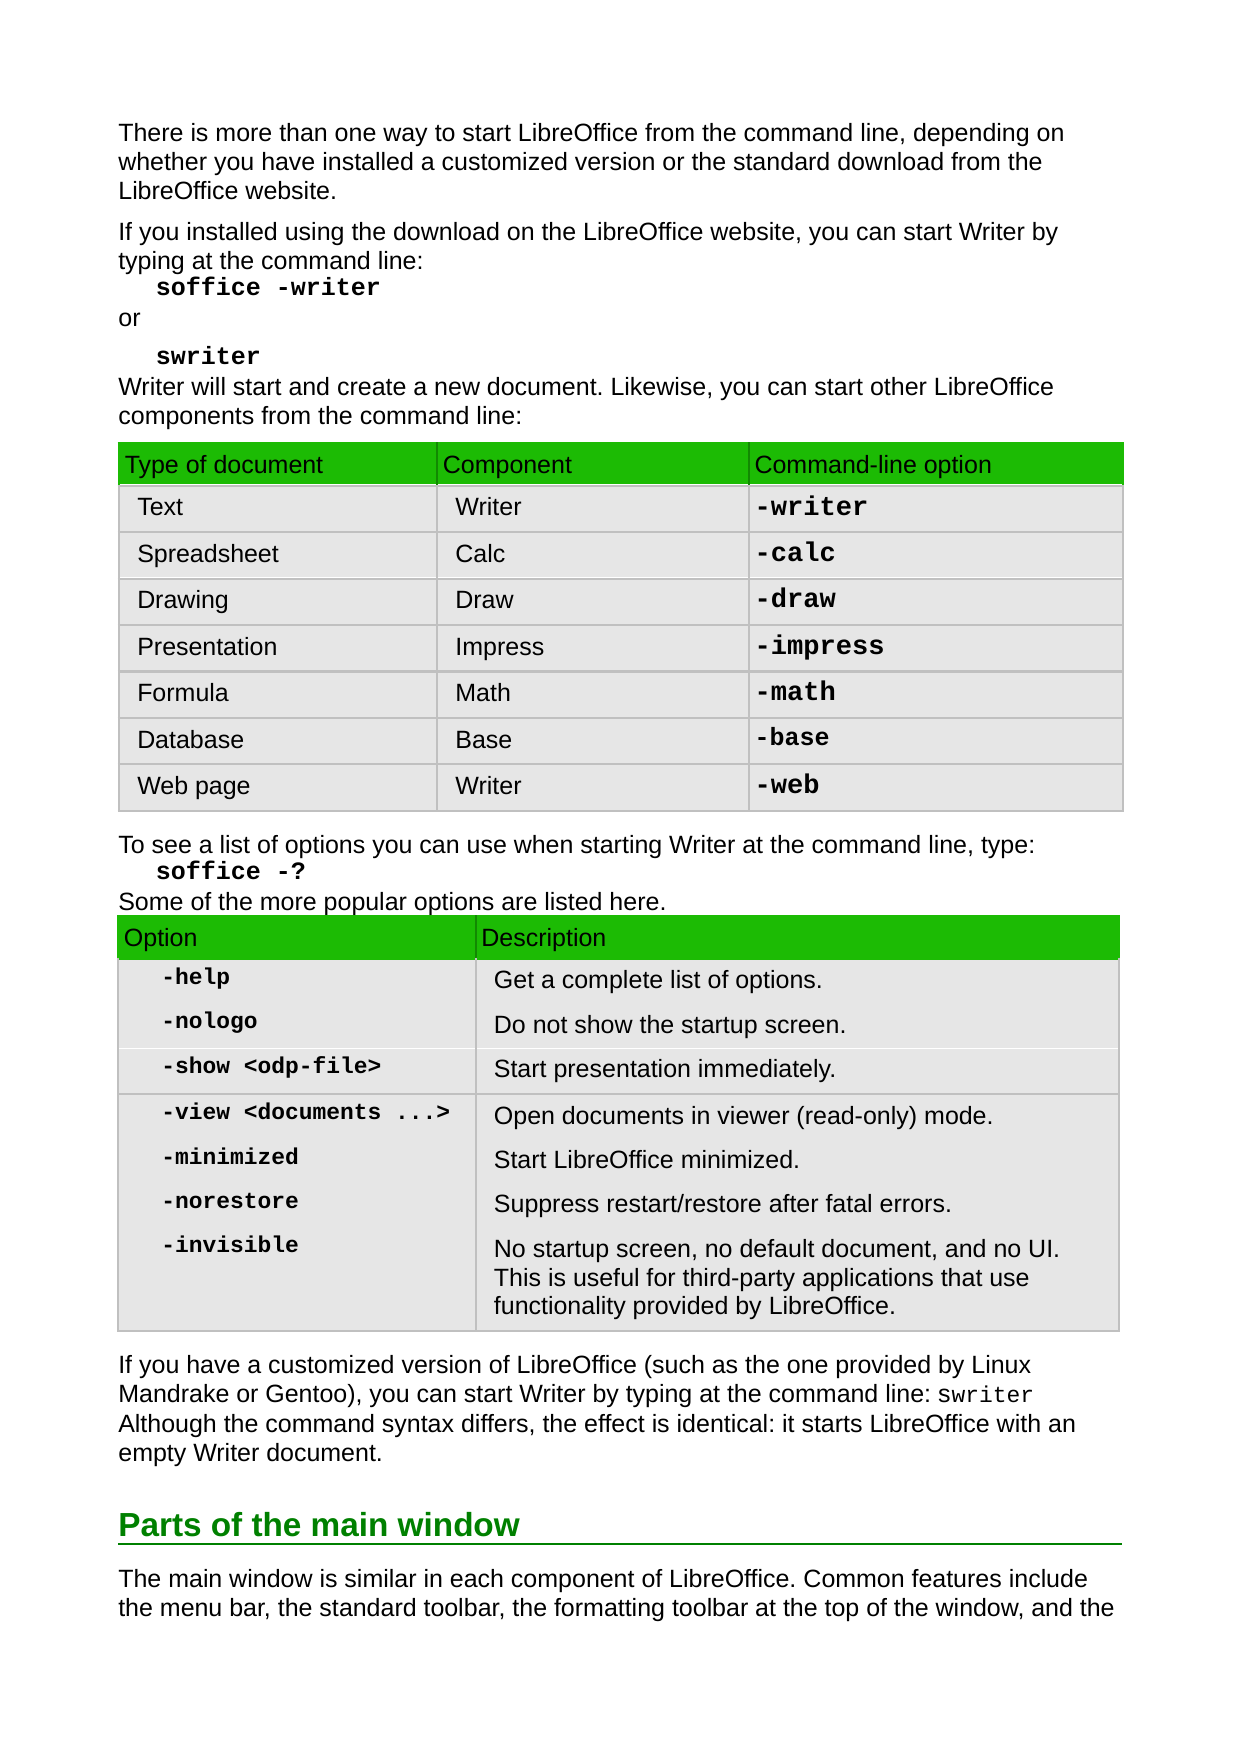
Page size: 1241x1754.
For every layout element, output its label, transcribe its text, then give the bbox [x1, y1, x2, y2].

table_cell -help [119, 960, 475, 1004]
table_cell -math [750, 673, 1122, 717]
table_cell Base [438, 719, 748, 763]
text Some of the more popular options are listed here. [118, 887, 1122, 915]
table_cell Database [120, 719, 436, 763]
table_cell Get a complete list of options. [477, 960, 1118, 1004]
table_cell -base [750, 719, 1122, 763]
table_cell Impress [438, 626, 748, 670]
text If you have a customized version of LibreOffice (such as the one provided by Linux Mandrake or Gentoo), you can start Writer by typing at the command line: swriter [118, 1350, 1122, 1409]
text soffice -writer [156, 274, 1122, 303]
table_cell -view <documents ...> [119, 1095, 475, 1139]
text or [118, 303, 1122, 331]
table_cell No startup screen, no default document, and no UI. This is useful for third-party applications that use functionality provided by LibreOffice. [477, 1228, 1118, 1330]
table_cell Math [438, 673, 748, 717]
text If you installed using the download on the LibreOffice website, you can start Writer by typing at the command line: [118, 217, 1122, 274]
text swriter [156, 344, 1122, 372]
table_cell Writer [438, 765, 748, 810]
table_cell Do not show the startup screen. [477, 1004, 1118, 1048]
table_header Type of document [120, 444, 436, 484]
table_cell -norestore [119, 1184, 475, 1228]
text There is more than one way to start LibreOffice from the command line, depending on whether you have installed a customized version or the standard download from the LibreOffice website. [118, 118, 1122, 204]
table_cell Draw [438, 580, 748, 624]
table_cell Spreadsheet [120, 533, 436, 577]
text The main window is similar in each component of LibreOffice. Common features include the menu bar, the standard toolbar, the formatting toolbar at the top of the window, and the [118, 1564, 1122, 1622]
table_cell Writer [438, 487, 748, 531]
table_header Command-line option [750, 444, 1122, 484]
table_cell -web [750, 765, 1122, 810]
table_cell Open documents in viewer (read-only) mode. [477, 1095, 1118, 1139]
text soffice -? [156, 858, 1122, 887]
table_cell Suppress restart/restore after fatal errors. [477, 1184, 1118, 1228]
table_header Description [477, 918, 1118, 958]
table_cell Formula [120, 673, 436, 717]
table_cell -minimized [119, 1139, 475, 1184]
table_cell -calc [750, 533, 1122, 577]
table_cell Start LibreOffice minimized. [477, 1139, 1118, 1184]
table_header Option [119, 918, 475, 958]
table_cell Calc [438, 533, 748, 577]
table_cell -impress [750, 626, 1122, 670]
table_cell -invisible [119, 1228, 475, 1330]
text Writer will start and create a new document. Likewise, you can start other LibreOffice components from the command line: [118, 372, 1122, 430]
text To see a list of options you can use when starting Writer at the command line, type: [118, 829, 1122, 858]
table_cell -show <odp-file> [119, 1049, 475, 1093]
table_cell Start presentation immediately. [477, 1049, 1118, 1093]
table_cell -writer [750, 487, 1122, 531]
table_cell Text [120, 487, 436, 531]
subtitle Parts of the main window [118, 1505, 1122, 1543]
table_cell Web page [120, 765, 436, 810]
table_cell -nologo [119, 1004, 475, 1048]
table_cell -draw [750, 580, 1122, 624]
table_cell Presentation [120, 626, 436, 670]
table_cell Drawing [120, 580, 436, 624]
text Although the command syntax differs, the effect is identical: it starts LibreOffice with an empty Writer document. [118, 1409, 1122, 1466]
table_header Component [438, 444, 748, 484]
